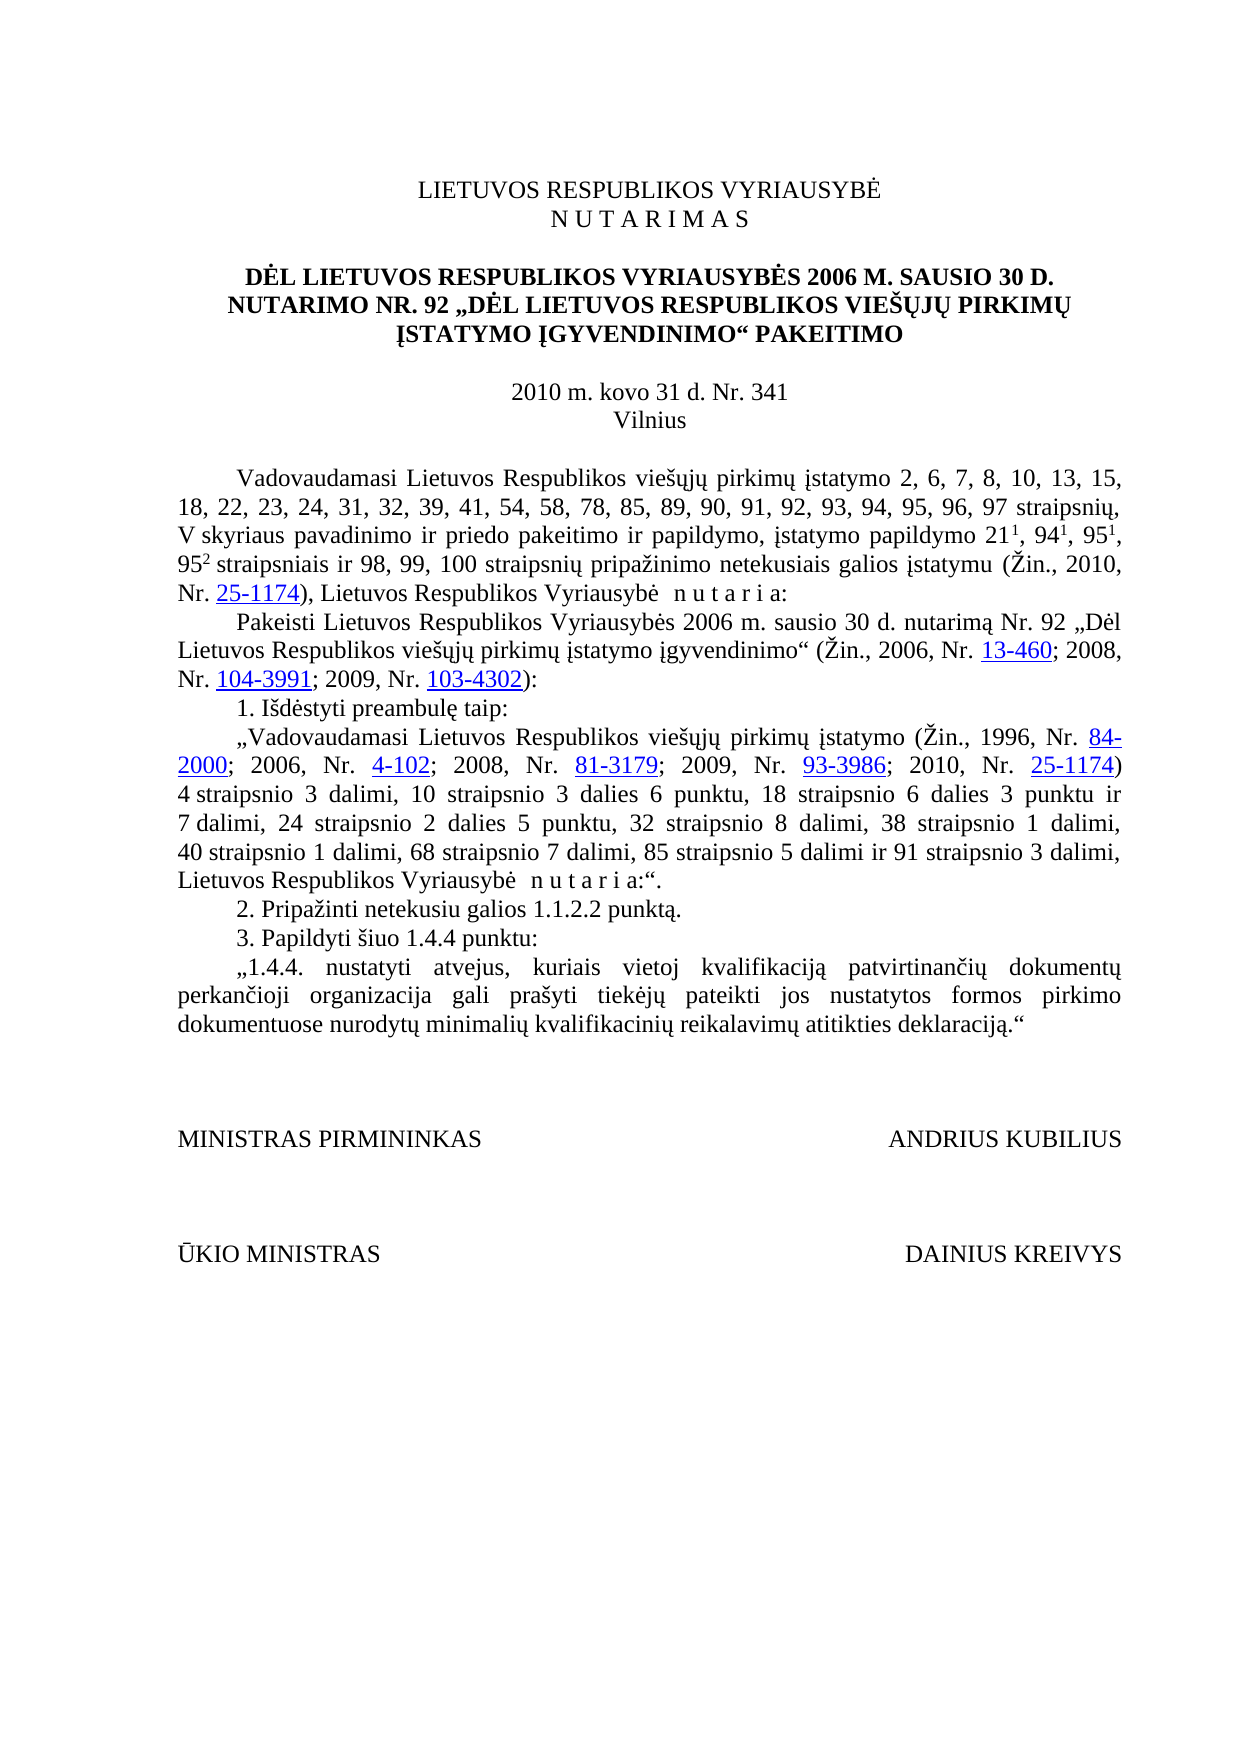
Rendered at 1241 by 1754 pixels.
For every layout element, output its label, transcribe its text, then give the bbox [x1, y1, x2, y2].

text 3. Papildyti šiuo 1.4.4 punktu: [177, 923, 1122, 952]
text 1. Išdėstyti preambulę taip: [177, 693, 1122, 722]
text DĖL LIETUVOS RESPUBLIKOS VYRIAUSYBĖS 2006 M. SAUSIO 30 D. NUTARIMO NR. 92 „DĖL LIETUVOS RESPUBLIKOS VIEŠŲJŲ PIRKIMŲ ĮSTATYMO ĮGYVENDINIMO“ PAKEITIMO [177, 262, 1122, 348]
text Vilnius [177, 406, 1122, 434]
text ŪKIO MINISTRAS DAINIUS KREIVYS [177, 1239, 1122, 1268]
text „1.4.4. nustatyti atvejus, kuriais vietoj kvalifikaciją patvirtinančių dokumentų perkančioji organizacija gali prašyti tiekėjų pateikti jos nustatytos formos pirkimo dokumentuose nurodytų minimalių kvalifikacinių reikalavimų atitikties deklaraciją.“ [177, 952, 1122, 1038]
text Vadovaudamasi Lietuvos Respublikos viešųjų pirkimų įstatymo 2, 6, 7, 8, 10, 13, 15, 18, 22, 23, 24, 31, 32, 39, 41, 54, 58, 78, 85, 89, 90, 91, 92, 93, 94, 95, 96, 97 straipsnių, V skyriaus pavadinimo ir priedo pakeitimo ir papildymo, įstatymo papildymo 211, 941, 951, 952 straipsniais ir 98, 99, 100 straipsnių pripažinimo netekusiais galios įstatymu (Žin., 2010, Nr. 25-1174), Lietuvos Respublikos Vyriausybė nutaria: [177, 463, 1122, 607]
text MINISTRAS PIRMININKAS ANDRIUS KUBILIUS [177, 1124, 1122, 1153]
text 2010 m. kovo 31 d. Nr. 341 [177, 377, 1122, 406]
text 2. Pripažinti netekusiu galios 1.1.2.2 punktą. [177, 894, 1122, 923]
text Pakeisti Lietuvos Respublikos Vyriausybės 2006 m. sausio 30 d. nutarimą Nr. 92 „Dėl Lietuvos Respublikos viešųjų pirkimų įstatymo įgyvendinimo“ (Žin., 2006, Nr. 13-460; 2008, Nr. 104-3991; 2009, Nr. 103-4302): [177, 607, 1122, 693]
text NUTARIMAS [177, 204, 1122, 233]
text „Vadovaudamasi Lietuvos Respublikos viešųjų pirkimų įstatymo (Žin., 1996, Nr. 84-2000; 2006, Nr. 4-102; 2008, Nr. 81-3179; 2009, Nr. 93-3986; 2010, Nr. 25-1174) 4 straipsnio 3 dalimi, 10 straipsnio 3 dalies 6 punktu, 18 straipsnio 6 dalies 3 punktu ir 7 dalimi, 24 straipsnio 2 dalies 5 punktu, 32 straipsnio 8 dalimi, 38 straipsnio 1 dalimi, 40 straipsnio 1 dalimi, 68 straipsnio 7 dalimi, 85 straipsnio 5 dalimi ir 91 straipsnio 3 dalimi, Lietuvos Respublikos Vyriausybė nutaria:“. [177, 722, 1122, 894]
text Lietuvos Respublikos Vyriausybė [177, 176, 1122, 204]
